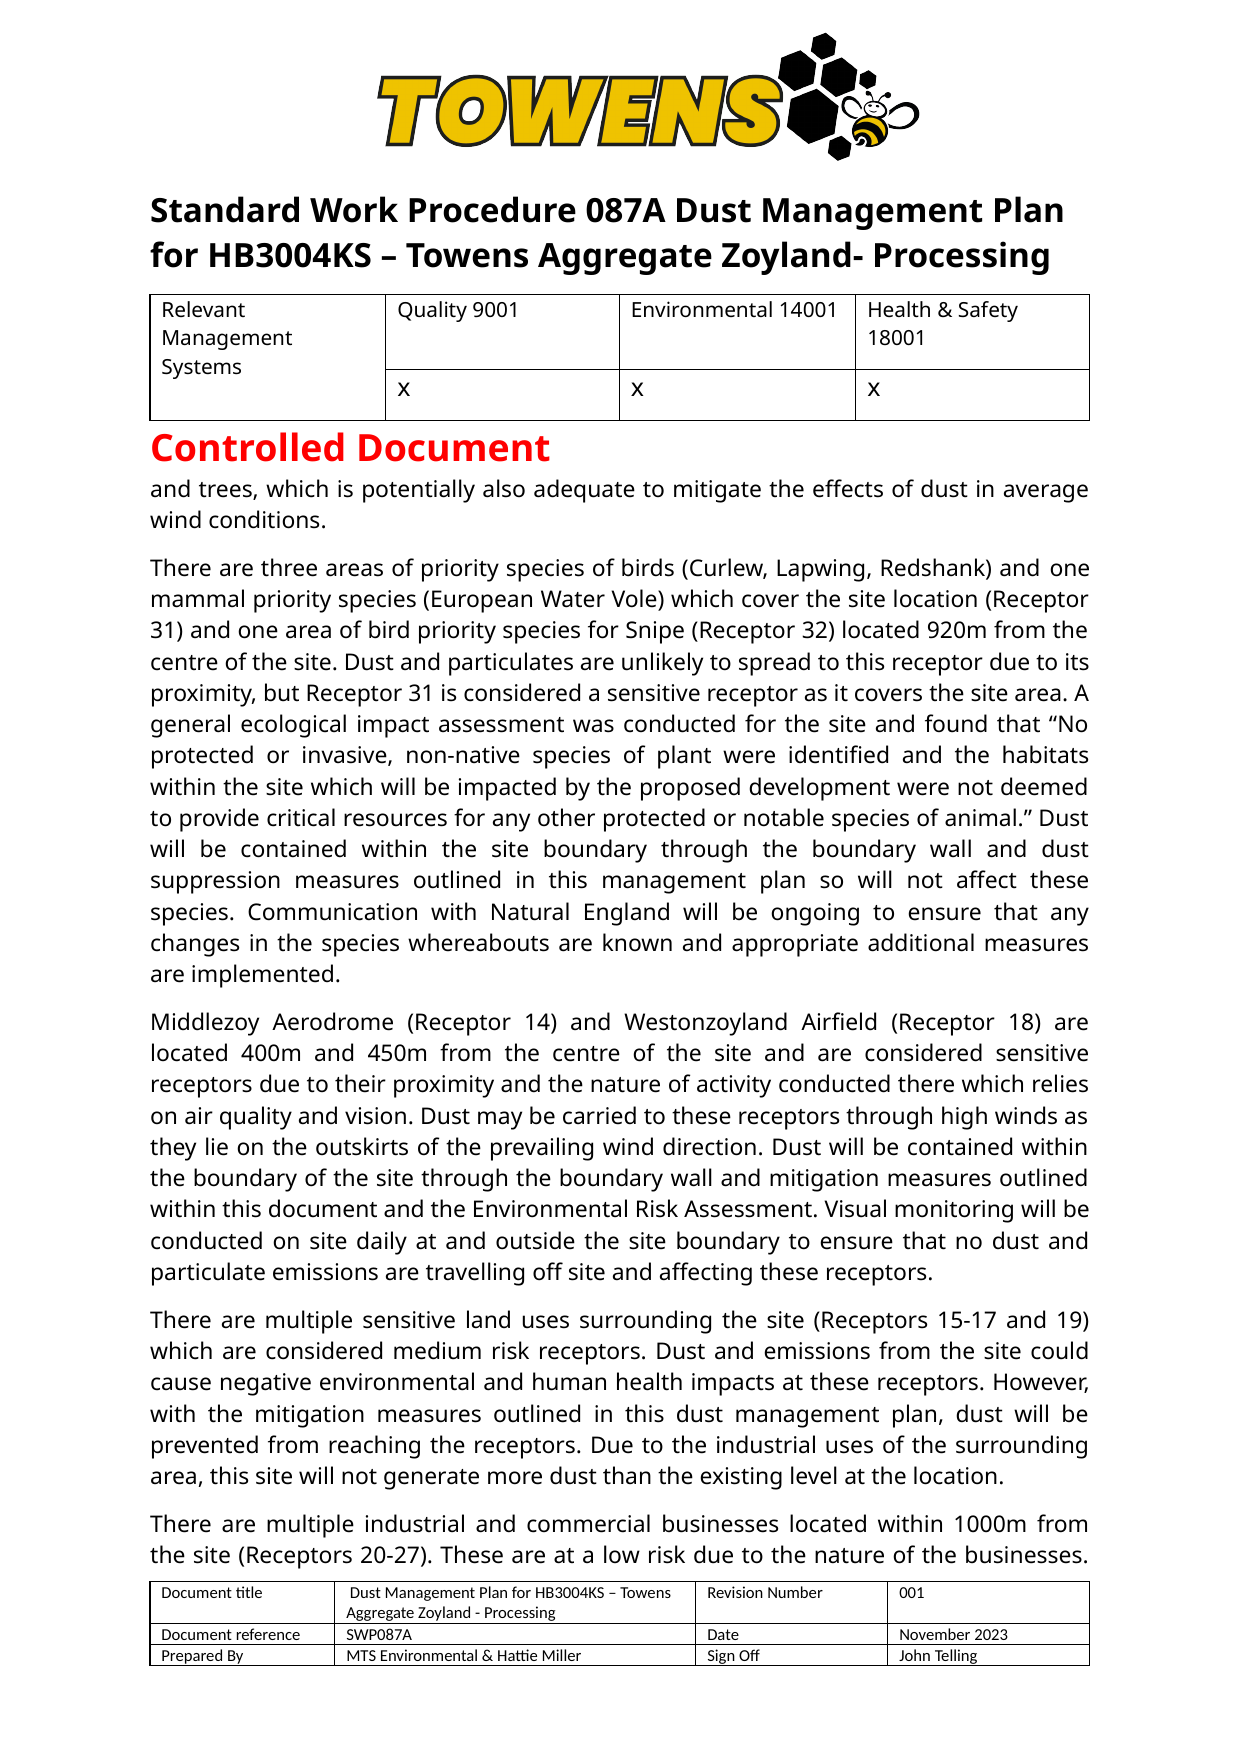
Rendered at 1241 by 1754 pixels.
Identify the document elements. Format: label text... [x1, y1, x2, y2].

text There are multiple sensitive land uses surrounding the site (Receptors 15-17 and 19) which are considered medium risk receptors. Dust and emissions from the site could cause negative environmental and human health impacts at these receptors. However, with the mitigation measures outlined in this dust management plan, dust will be prevented from reaching the receptors. Due to the industrial uses of the surrounding area, this site will not generate more dust than the existing level at the location. [150, 1304, 1090, 1491]
text There are three areas of priority species of birds (Curlew, Lapwing, Redshank) and one mammal priority species (European Water Vole) which cover the site location (Receptor 31) and one area of bird priority species for Snipe (Receptor 32) located 920m from the centre of the site. Dust and particulates are unlikely to spread to this receptor due to its proximity, but Receptor 31 is considered a sensitive receptor as it covers the site area. A general ecological impact assessment was conducted for the site and found that “No protected or invasive, non-native species of plant were identified and the habitats within the site which will be impacted by the proposed development were not deemed to provide critical resources for any other protected or notable species of animal.” Dust will be contained within the site boundary through the boundary wall and dust suppression measures outlined in this management plan so will not affect these species. Communication with Natural England will be ongoing to ensure that any changes in the species whereabouts are known and appropriate additional measures are implemented. [150, 552, 1090, 989]
text and trees, which is potentially also adequate to mitigate the effects of dust in average wind conditions. [150, 472, 1090, 535]
text Middlezoy Aerodrome (Receptor 14) and Westonzoyland Airfield (Receptor 18) are located 400m and 450m from the centre of the site and are considered sensitive receptors due to their proximity and the nature of activity conducted there which relies on air quality and vision. Dust may be carried to these receptors through high winds as they lie on the outskirts of the prevailing wind direction. Dust will be contained within the boundary of the site through the boundary wall and mitigation measures outlined within this document and the Environmental Risk Assessment. Visual monitoring will be conducted on site daily at and outside the site boundary to ensure that no dust and particulate emissions are travelling off site and affecting these receptors. [150, 1006, 1090, 1287]
text There are multiple industrial and commercial businesses located within 1000m from the site (Receptors 20-27). These are at a low risk due to the nature of the businesses. [150, 1508, 1090, 1570]
